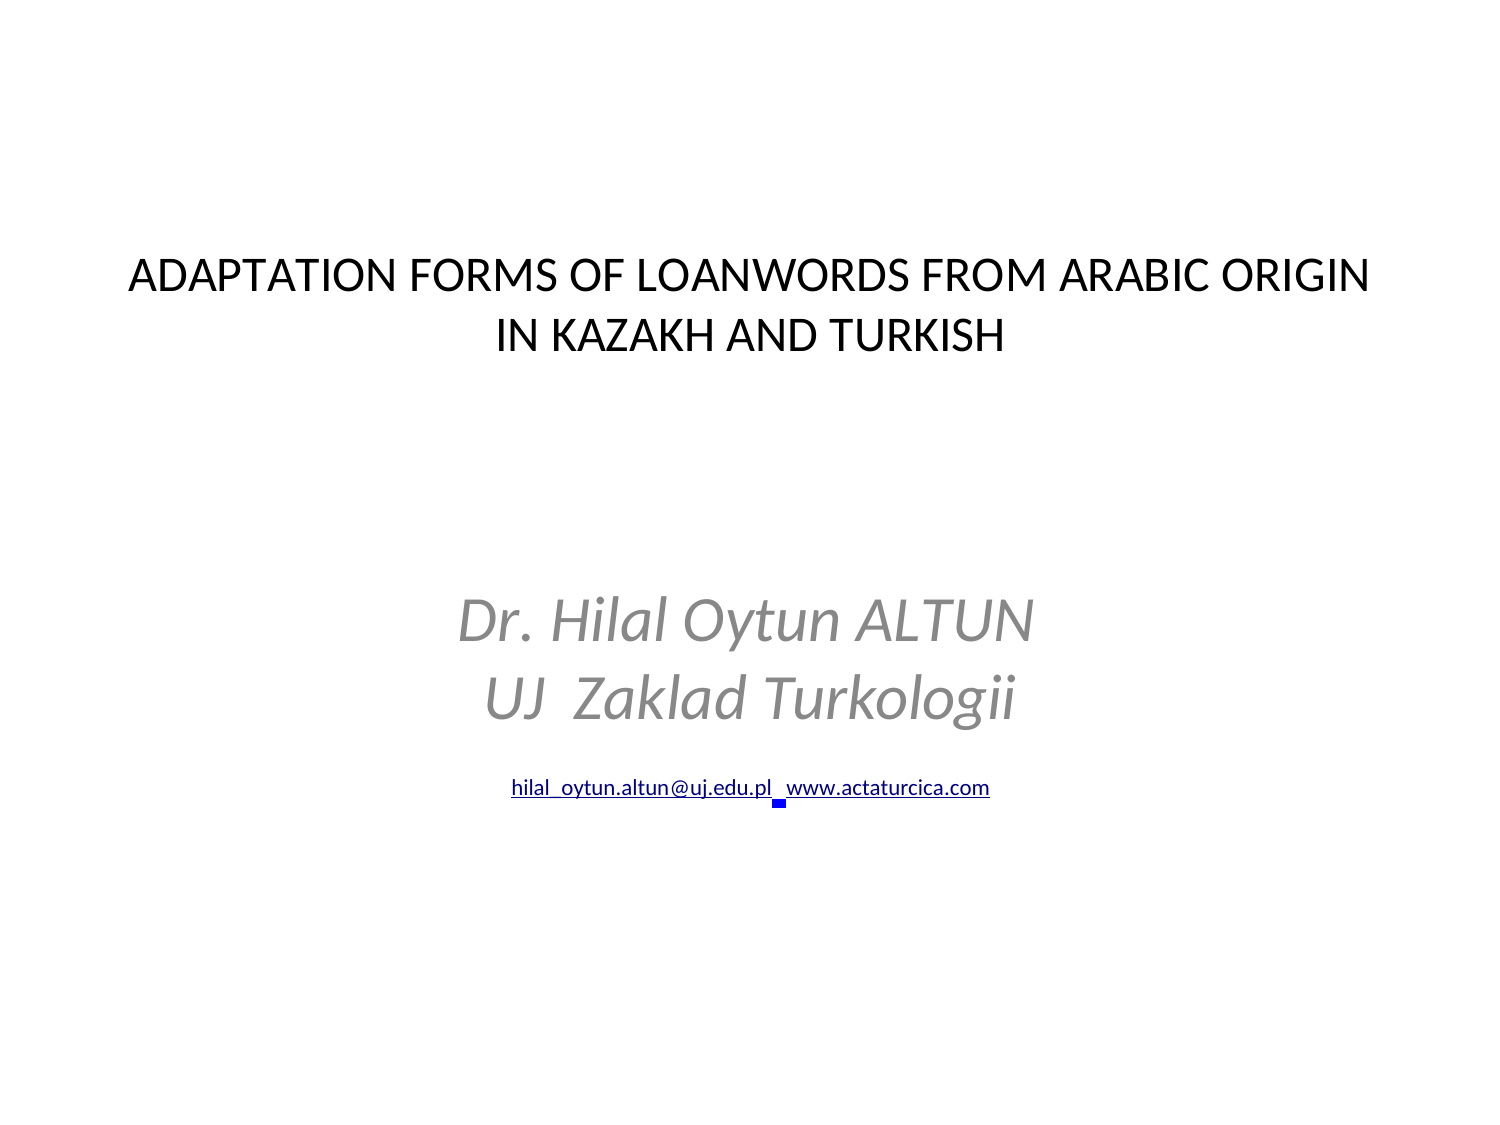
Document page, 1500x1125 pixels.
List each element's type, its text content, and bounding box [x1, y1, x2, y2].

text ADAPTATION FORMS OF LOANWORDS FROM ARABIC ORIGIN [126, 243, 1374, 303]
text IN KAZAKH AND TURKISH [126, 303, 1374, 364]
text Dr. Hilal Oytun ALTUN [126, 579, 1374, 658]
text UJ Zaklad Turkologii hilal_oytun.altun@uj.edu.pl www.actaturcica.com [385, 658, 1115, 811]
